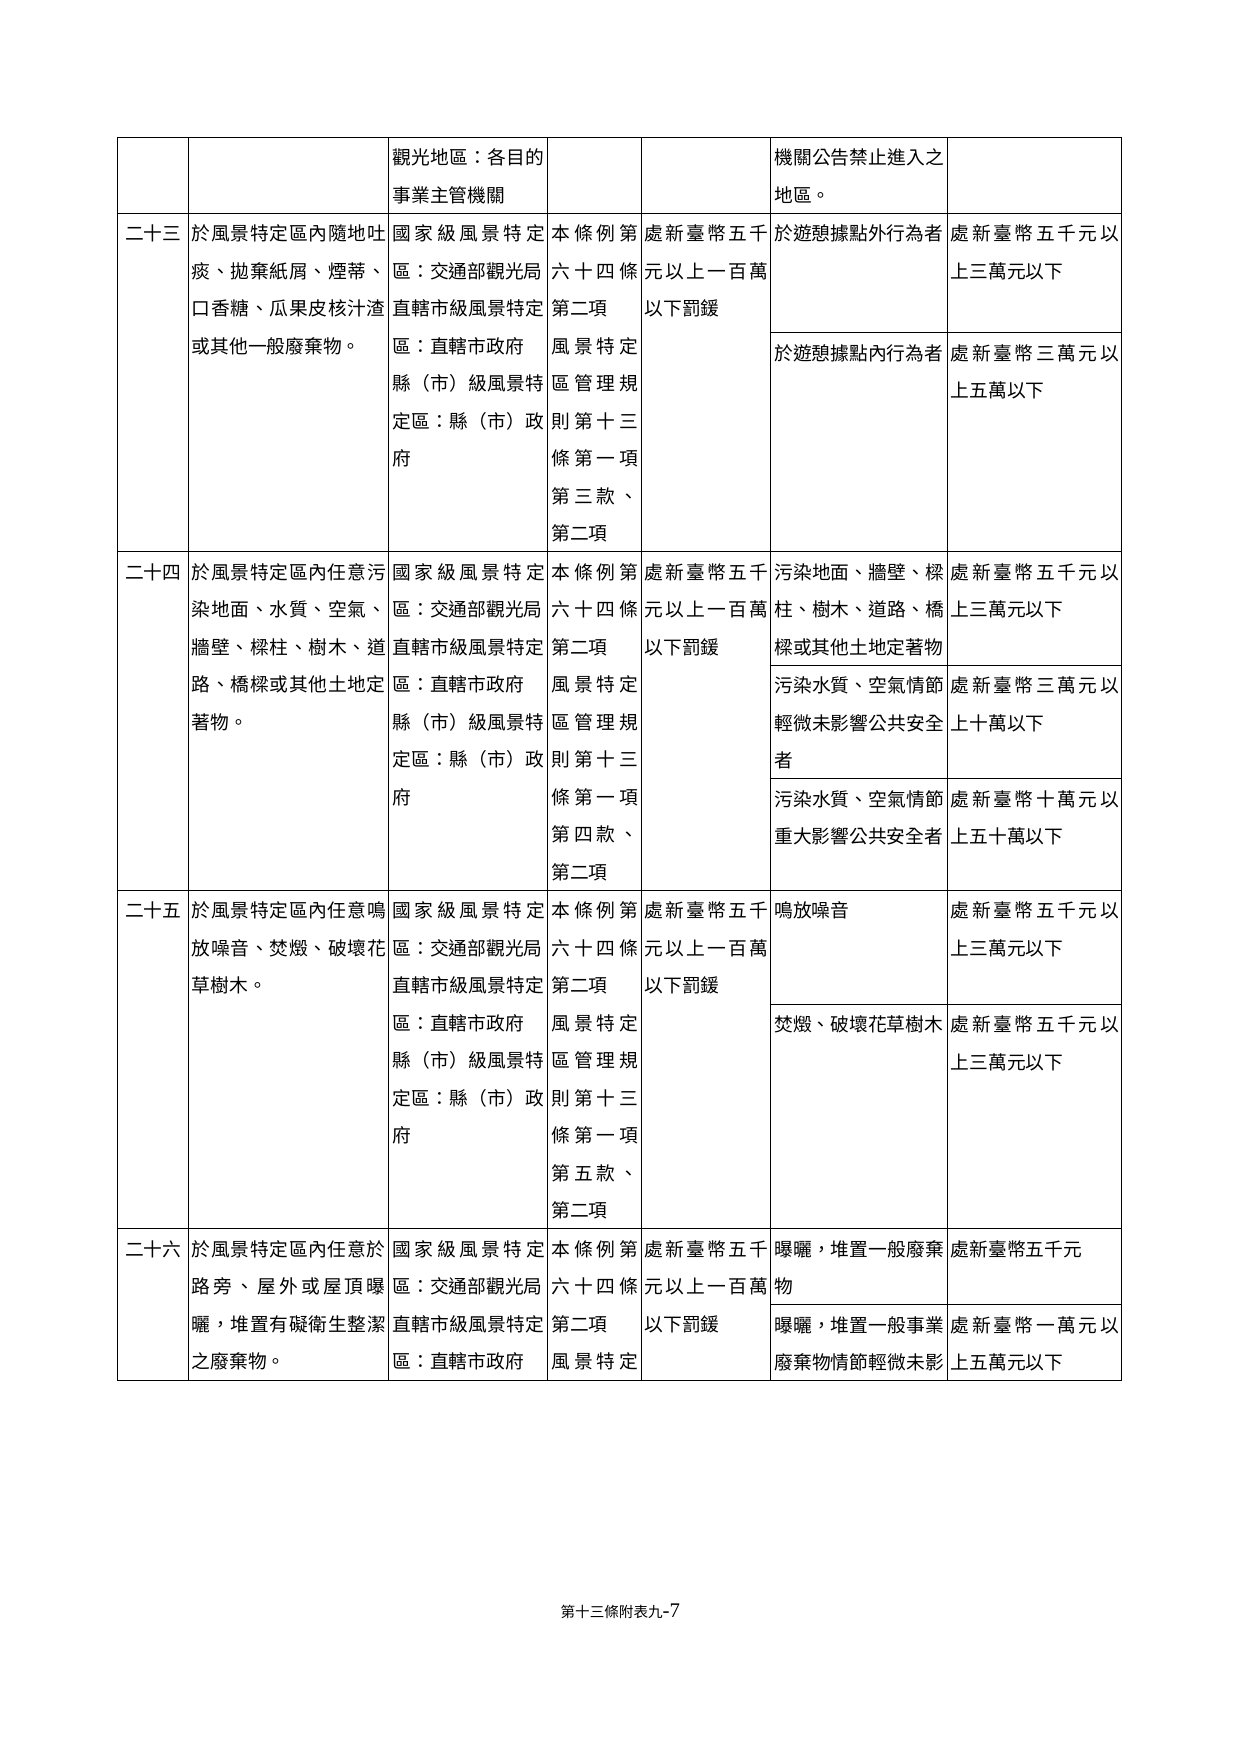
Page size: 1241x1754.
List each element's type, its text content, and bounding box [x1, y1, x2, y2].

table_cell 二十五 [118, 891, 188, 1228]
table_cell [189, 138, 388, 213]
table_cell [118, 138, 188, 213]
table_cell 觀光地區：各目的事業主管機關 [389, 138, 547, 213]
table_cell 本條例第六十四條第二項 風景特定 [548, 1229, 641, 1380]
table_cell 二十三 [118, 214, 188, 551]
table_cell 於風景特定區內任意於路旁、屋外或屋頂曝曬，堆置有礙衛生整潔之廢棄物。 [189, 1229, 388, 1380]
table_cell 二十四 [118, 552, 188, 890]
table_cell 本條例第六十四條第二項 風景特定區管理規則第十三條第一項第五款、第二項 [548, 891, 641, 1228]
table_cell 本條例第六十四條第二項 風景特定區管理規則第十三條第一項第三款、第二項 [548, 214, 641, 551]
table_cell 污染地面、牆壁、樑柱、樹木、道路、橋樑或其他土地定著物 [771, 552, 947, 665]
table_cell 於風景特定區內隨地吐痰、拋棄紙屑、煙蒂、口香糖、瓜果皮核汁渣或其他一般廢棄物。 [189, 214, 388, 551]
table_cell 處新臺幣五千元以上一百萬以下罰鍰 [642, 552, 770, 890]
table_cell 於遊憩據點外行為者 [771, 214, 947, 332]
table_cell 國家級風景特定區：交通部觀光局 直轄市級風景特定區：直轄市政府 縣（市）級風景特定區：縣（市）政府 [389, 214, 547, 551]
table_cell 處新臺幣三萬元以上五萬以下 [948, 333, 1121, 551]
table_cell 處新臺幣五千元以上一百萬以下罰鍰 [642, 891, 770, 1228]
table_cell 污染水質、空氣情節重大影響公共安全者 [771, 779, 947, 890]
table_cell [548, 138, 641, 213]
table_cell 處新臺幣五千元以上三萬元以下 [948, 214, 1121, 332]
table_cell 處新臺幣五千元以上一百萬以下罰鍰 [642, 1229, 770, 1380]
table_cell 處新臺幣十萬元以上五十萬以下 [948, 779, 1121, 890]
table_cell 於風景特定區內任意鳴放噪音、焚燬、破壞花草樹木。 [189, 891, 388, 1228]
table_cell 於遊憩據點內行為者 [771, 333, 947, 551]
table_cell 機關公告禁止進入之地區。 [771, 138, 947, 213]
table_cell [642, 138, 770, 213]
table_cell 國家級風景特定區：交通部觀光局 直轄市級風景特定區：直轄市政府 [389, 1229, 547, 1380]
table_cell [948, 138, 1121, 213]
table_cell 曝曬，堆置一般廢棄物 [771, 1229, 947, 1304]
table_cell 本條例第六十四條第二項 風景特定區管理規則第十三條第一項第四款、第二項 [548, 552, 641, 890]
table_cell 處新臺幣五千元以上一百萬以下罰鍰 [642, 214, 770, 551]
table_cell 污染水質、空氣情節輕微未影響公共安全者 [771, 666, 947, 778]
table_cell 處新臺幣一萬元以上五萬元以下 [948, 1305, 1121, 1380]
table_cell 於風景特定區內任意污染地面、水質、空氣、牆壁、樑柱、樹木、道路、橋樑或其他土地定著物。 [189, 552, 388, 890]
table_cell 曝曬，堆置一般事業廢棄物情節輕微未影 [771, 1305, 947, 1380]
table_cell 鳴放噪音 [771, 891, 947, 1004]
table_cell 處新臺幣五千元 [948, 1229, 1121, 1304]
table_cell 處新臺幣五千元以上三萬元以下 [948, 552, 1121, 665]
table_cell 處新臺幣三萬元以上十萬以下 [948, 666, 1121, 778]
table_cell 二十六 [118, 1229, 188, 1380]
table_cell 處新臺幣五千元以上三萬元以下 [948, 891, 1121, 1004]
table_cell 國家級風景特定區：交通部觀光局 直轄市級風景特定區：直轄市政府 縣（市）級風景特定區：縣（市）政府 [389, 552, 547, 890]
table_cell 處新臺幣五千元以上三萬元以下 [948, 1005, 1121, 1228]
table_cell 焚燬、破壞花草樹木 [771, 1005, 947, 1228]
table_cell 國家級風景特定區：交通部觀光局 直轄市級風景特定區：直轄市政府 縣（市）級風景特定區：縣（市）政府 [389, 891, 547, 1228]
